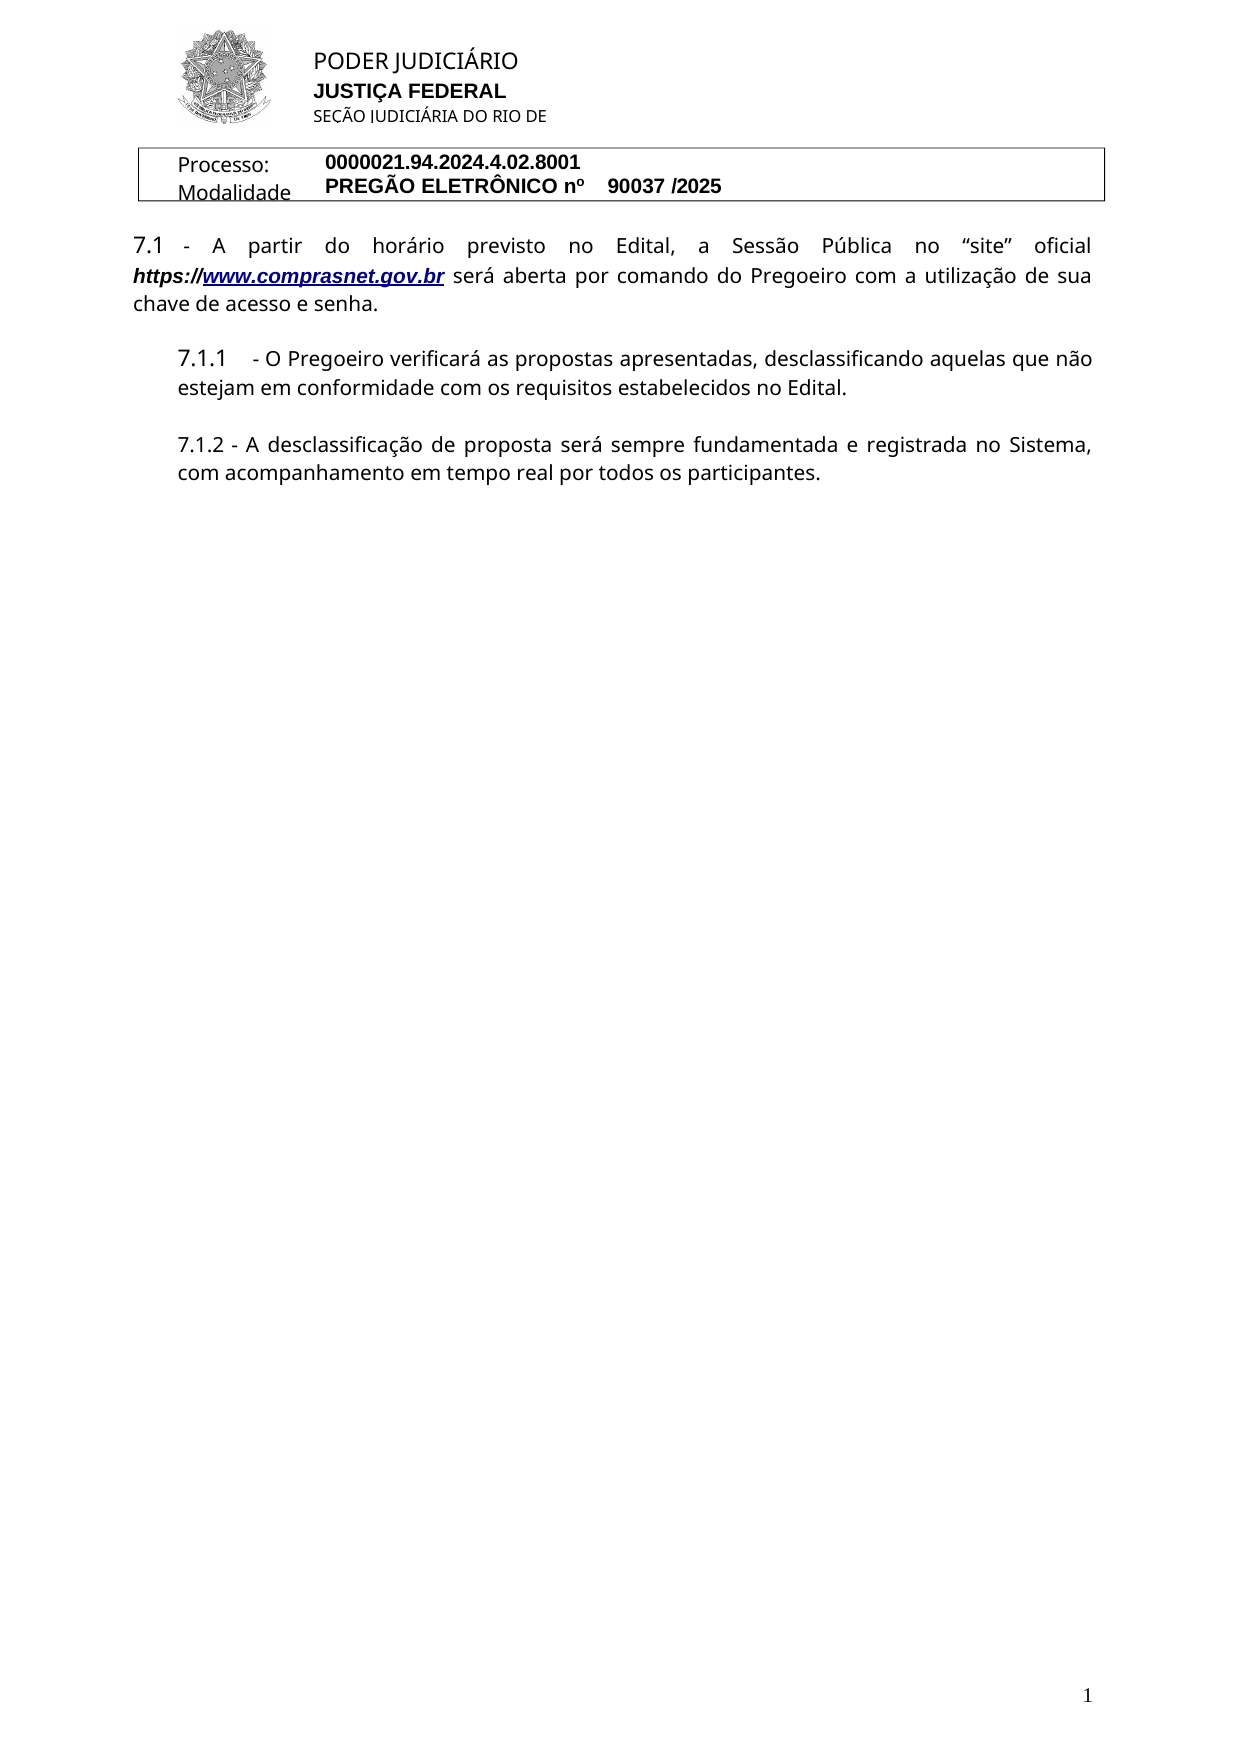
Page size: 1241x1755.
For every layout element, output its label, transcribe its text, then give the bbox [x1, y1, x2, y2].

list - A desclassificação de proposta será sempre fundamentada e registrada no Sistema, com acompanhamento em tempo real por todos os participantes. [177, 430, 1093, 487]
list - A partir do horário previsto no Edital, a Sessão Pública no “site” oficial https://www.comprasnet.gov.br será aberta por comando do Pregoeiro com a utilização de sua chave de acesso e senha. [133, 229, 1093, 318]
list - O Pregoeiro verificará as propostas apresentadas, desclassificando aquelas que não estejam em conformidade com os requisitos estabelecidos no Edital. [177, 341, 1093, 401]
